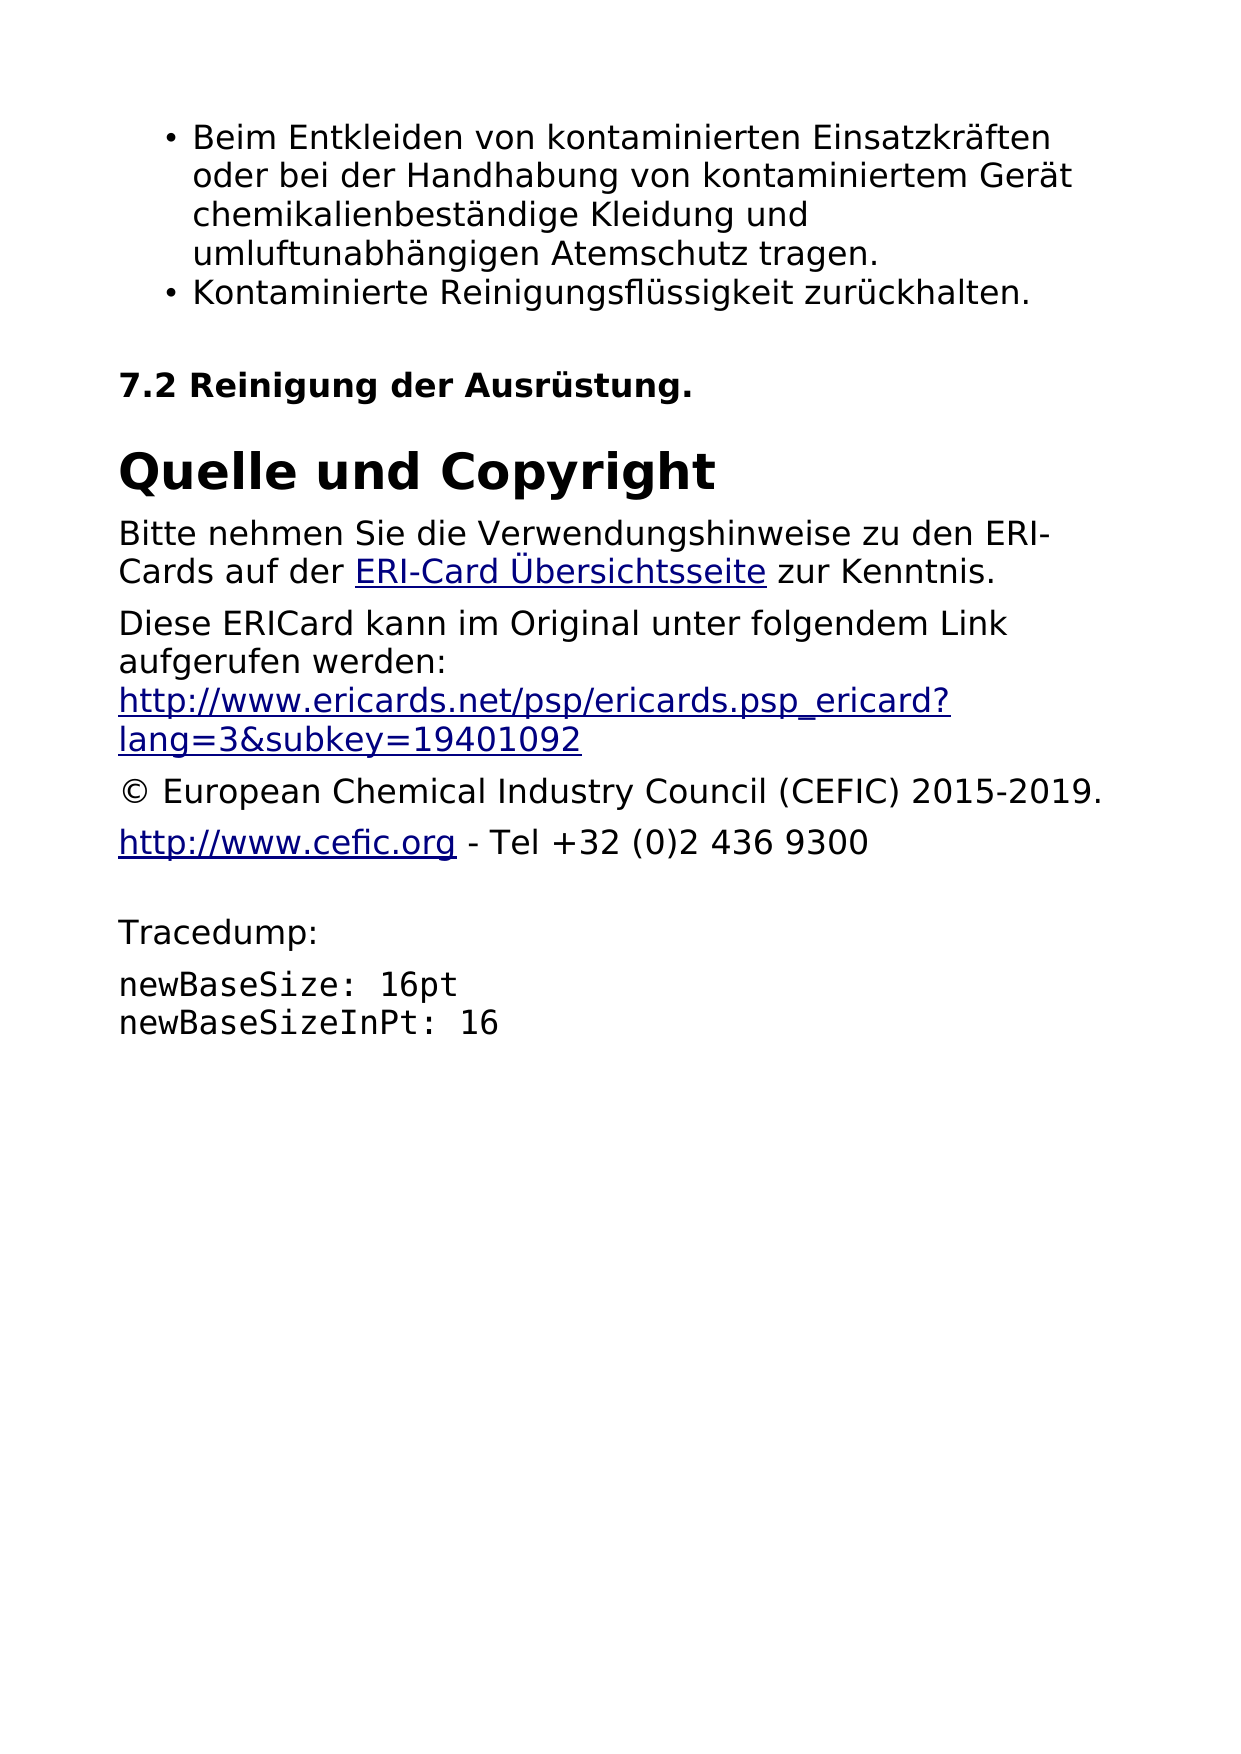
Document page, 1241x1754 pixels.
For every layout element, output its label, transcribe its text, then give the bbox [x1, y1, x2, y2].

subtitle 7.2 Reinigung der Ausrüstung. [118, 367, 1122, 406]
list Beim Entkleiden von kontaminierten Einsatzkräften oder bei der Handhabung von kontaminiertem Gerät chemikalienbeständige Kleidung und umluftunabhängigen Atemschutz tragen. [177, 118, 1122, 273]
text Tracedump: [118, 875, 1122, 952]
subtitle Quelle und Copyright [118, 443, 1122, 501]
text newBaseSize: 16pt newBaseSizeInPt: 16 [118, 965, 1122, 1043]
text © European Chemical Industry Council (CEFIC) 2015-2019. [118, 772, 1122, 811]
text Bitte nehmen Sie die Verwendungshinweise zu den ERI-Cards auf der ERI-Card Übersichtsseite zur Kenntnis. [118, 514, 1122, 592]
list Kontaminierte Reinigungsflüssigkeit zurückhalten. [177, 273, 1122, 312]
text Diese ERICard kann im Original unter folgendem Link aufgerufen werden: http://www.ericards.net/psp/ericards.psp_ericard?lang=3&subkey=19401092 [118, 604, 1122, 759]
text http://www.cefic.org - Tel +32 (0)2 436 9300 [118, 823, 1122, 862]
